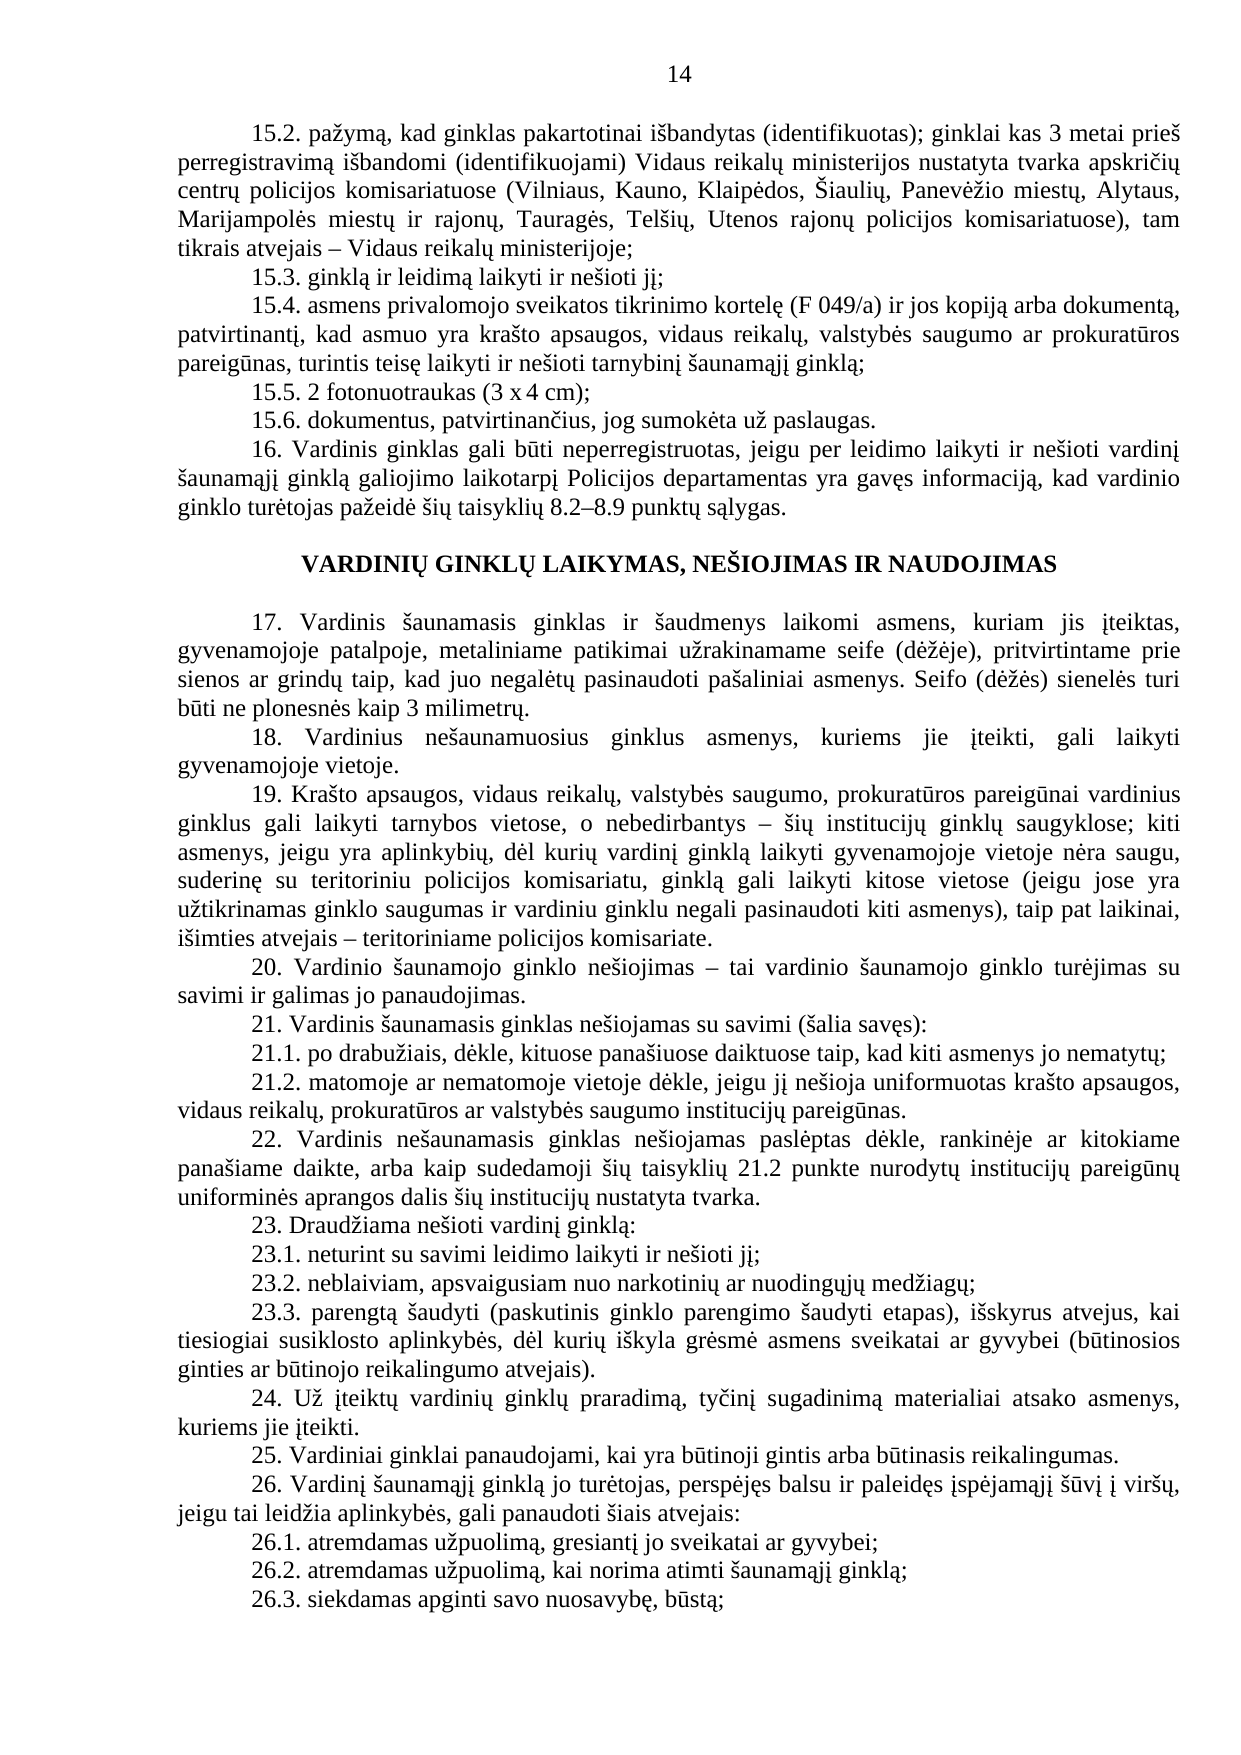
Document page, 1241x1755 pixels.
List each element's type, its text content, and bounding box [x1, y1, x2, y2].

text 26. Vardinį šaunamąjį ginklą jo turėtojas, perspėjęs balsu ir paleidęs įspėjamąjį šūvį į viršų, jeigu tai leidžia aplinkybės, gali panaudoti šiais atvejais: [177, 1469, 1181, 1527]
text Vardinių ginklų laikymas, nešiojimas ir naudojimas [177, 549, 1181, 578]
text 21. Vardinis šaunamasis ginklas nešiojamas su savimi (šalia savęs): [177, 1009, 1181, 1038]
text 25. Vardiniai ginklai panaudojami, kai yra būtinoji gintis arba būtinasis reikalingumas. [177, 1441, 1181, 1469]
text 15.2. pažymą, kad ginklas pakartotinai išbandytas (identifikuotas); ginklai kas 3 metai prieš perregistravimą išbandomi (identifikuojami) Vidaus reikalų ministerijos nustatyta tvarka apskričių centrų policijos komisariatuose (Vilniaus, Kauno, Klaipėdos, Šiaulių, Panevėžio miestų, Alytaus, Marijampolės miestų ir rajonų, Tauragės, Telšių, Utenos rajonų policijos komisariatuose), tam tikrais atvejais – Vidaus reikalų ministerijoje; [177, 118, 1181, 262]
text 26.3. siekdamas apginti savo nuosavybę, būstą; [177, 1584, 1181, 1613]
text 15.4. asmens privalomojo sveikatos tikrinimo kortelę (F 049/a) ir jos kopiją arba dokumentą, patvirtinantį, kad asmuo yra krašto apsaugos, vidaus reikalų, valstybės saugumo ar prokuratūros pareigūnas, turintis teisę laikyti ir nešioti tarnybinį šaunamąjį ginklą; [177, 291, 1181, 377]
text 20. Vardinio šaunamojo ginklo nešiojimas – tai vardinio šaunamojo ginklo turėjimas su savimi ir galimas jo panaudojimas. [177, 952, 1181, 1009]
text 23.2. neblaiviam, apsvaigusiam nuo narkotinių ar nuodingųjų medžiagų; [177, 1268, 1181, 1297]
text 15.3. ginklą ir leidimą laikyti ir nešioti jį; [177, 262, 1181, 291]
text 23.3. parengtą šaudyti (paskutinis ginklo parengimo šaudyti etapas), išskyrus atvejus, kai tiesiogiai susiklosto aplinkybės, dėl kurių iškyla grėsmė asmens sveikatai ar gyvybei (būtinosios ginties ar būtinojo reikalingumo atvejais). [177, 1297, 1181, 1383]
text 26.2. atremdamas užpuolimą, kai norima atimti šaunamąjį ginklą; [177, 1556, 1181, 1584]
text 21.1. po drabužiais, dėkle, kituose panašiuose daiktuose taip, kad kiti asmenys jo nematytų; [177, 1038, 1181, 1067]
text 17. Vardinis šaunamasis ginklas ir šaudmenys laikomi asmens, kuriam jis įteiktas, gyvenamojoje patalpoje, metaliniame patikimai užrakinamame seife (dėžėje), pritvirtintame prie sienos ar grindų taip, kad juo negalėtų pasinaudoti pašaliniai asmenys. Seifo (dėžės) sienelės turi būti ne plonesnės kaip 3 milimetrų. [177, 607, 1181, 722]
text 15.6. dokumentus, patvirtinančius, jog sumokėta už paslaugas. [177, 406, 1181, 434]
text 18. Vardinius nešaunamuosius ginklus asmenys, kuriems jie įteikti, gali laikyti gyvenamojoje vietoje. [177, 722, 1181, 779]
text 19. Krašto apsaugos, vidaus reikalų, valstybės saugumo, prokuratūros pareigūnai vardinius ginklus gali laikyti tarnybos vietose, o nebedirbantys – šių institucijų ginklų saugyklose; kiti asmenys, jeigu yra aplinkybių, dėl kurių vardinį ginklą laikyti gyvenamojoje vietoje nėra saugu, suderinę su teritoriniu policijos komisariatu, ginklą gali laikyti kitose vietose (jeigu jose yra užtikrinamas ginklo saugumas ir vardiniu ginklu negali pasinaudoti kiti asmenys), taip pat laikinai, išimties atvejais – teritoriniame policijos komisariate. [177, 779, 1181, 952]
text 24. Už įteiktų vardinių ginklų praradimą, tyčinį sugadinimą materialiai atsako asmenys, kuriems jie įteikti. [177, 1383, 1181, 1441]
text 15.5. 2 fotonuotraukas (3 x 4 cm); [177, 377, 1181, 406]
text 23.1. neturint su savimi leidimo laikyti ir nešioti jį; [177, 1239, 1181, 1268]
text 26.1. atremdamas užpuolimą, gresiantį jo sveikatai ar gyvybei; [177, 1527, 1181, 1556]
text 22. Vardinis nešaunamasis ginklas nešiojamas paslėptas dėkle, rankinėje ar kitokiame panašiame daikte, arba kaip sudedamoji šių taisyklių 21.2 punkte nurodytų institucijų pareigūnų uniforminės aprangos dalis šių institucijų nustatyta tvarka. [177, 1124, 1181, 1211]
text 16. Vardinis ginklas gali būti neperregistruotas, jeigu per leidimo laikyti ir nešioti vardinį šaunamąjį ginklą galiojimo laikotarpį Policijos departamentas yra gavęs informaciją, kad vardinio ginklo turėtojas pažeidė šių taisyklių 8.2–8.9 punktų sąlygas. [177, 434, 1181, 521]
text 23. Draudžiama nešioti vardinį ginklą: [177, 1211, 1181, 1239]
text 21.2. matomoje ar nematomoje vietoje dėkle, jeigu jį nešioja uniformuotas krašto apsaugos, vidaus reikalų, prokuratūros ar valstybės saugumo institucijų pareigūnas. [177, 1067, 1181, 1124]
